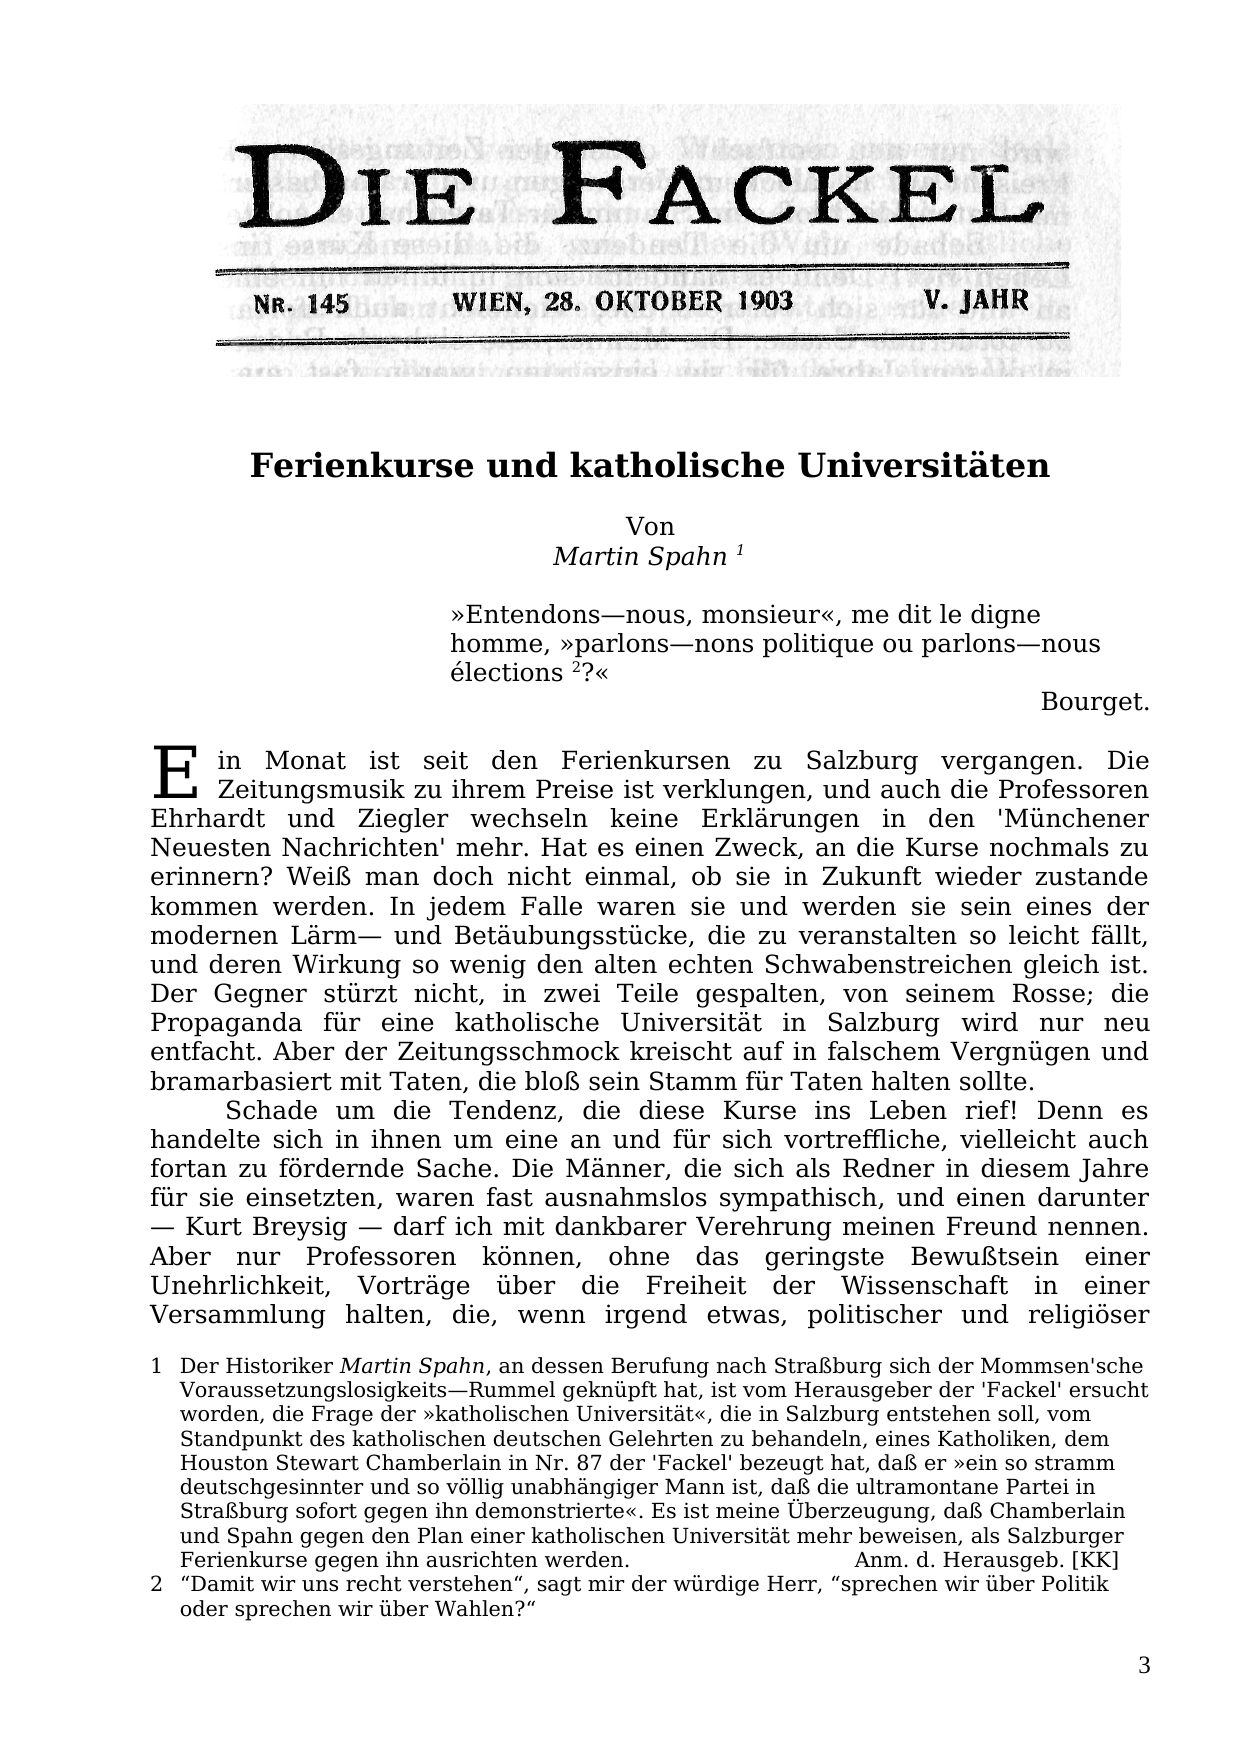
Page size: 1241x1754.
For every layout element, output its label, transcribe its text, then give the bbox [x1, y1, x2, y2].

text Ein Monat ist seit den Ferienkursen zu Salzburg vergangen. Die Zeitungsmusik zu ihrem Preise ist verklungen, und auch die Professoren Ehrhardt und Ziegler wechseln keine Erklärungen in den 'Münchener Neuesten Nachrichten' mehr. Hat es einen Zweck, an die Kurse nochmals zu erinnern? Weiß man doch nicht einmal, ob sie in Zukunft wieder zustande kommen werden. In jedem Falle waren sie und werden sie sein eines der modernen Lärm— und Betäubungsstücke, die zu veranstalten so leicht fällt, und deren Wirkung so wenig den alten echten Schwabenstreichen gleich ist. Der Gegner stürzt nicht, in zwei Teile gespalten, von seinem Rosse; die Propaganda für eine katholische Universität in Salzburg wird nur neu entfacht. Aber der Zeitungsschmock kreischt auf in falschem Vergnügen und bramarbasiert mit Taten, die bloß sein Stamm für Taten halten sollte. [150, 746, 1151, 1096]
text “Damit wir uns recht verstehen“, sagt mir der würdige Herr, “sprechen wir über Politik oder sprechen wir über Wahlen?“ [150, 1572, 1151, 1621]
text Schade um die Tendenz, die diese Kurse ins Leben rief! Denn es handelte sich in ihnen um eine an und für sich vortreffliche, vielleicht auch fortan zu fördernde Sache. Die Männer, die sich als Redner in diesem Jahre für sie einsetzten, waren fast ausnahmslos sympathisch, und einen darunter — Kurt Breysig — darf ich mit dankbarer Verehrung meinen Freund nennen. Aber nur Professoren können, ohne das geringste Bewußtsein einer Unehrlichkeit, Vorträge über die Freiheit der Wissenschaft in einer Versammlung halten, die, wenn irgend etwas, politischer und religiöser [150, 1096, 1151, 1329]
text Martin Spahn [150, 542, 1151, 571]
picture [179, 104, 1122, 377]
text Von [150, 485, 1151, 542]
text »Entendons—nous, monsieur«, me dit le digne homme, »parlons—nons politique ou parlons—nous élections ?« [450, 600, 1151, 687]
text Der Historiker Martin Spahn, an dessen Berufung nach Straßburg sich der Mommsen'sche Voraussetzungslosigkeits—Rummel geknüpft hat, ist vom Herausgeber der 'Fackel' ersucht worden, die Frage der »katholischen Universität«, die in Salzburg entstehen soll, vom Standpunkt des katholischen deutschen Gelehrten zu behandeln, eines Katholiken, dem Houston Stewart Chamberlain in Nr. 87 der 'Fackel' bezeugt hat, daß er »ein so stramm deutschgesinnter und so völlig unabhängiger Mann ist, daß die ultramontane Partei in Straßburg sofort gegen ihn demonstrierte«. Es ist meine Überzeugung, daß Chamberlain und Spahn gegen den Plan einer katholischen Universität mehr beweisen, als Salzburger Ferienkurse gegen ihn ausrichten werden. Anm. d. Herausgeb. [KK] [150, 1354, 1151, 1572]
text Bourget. [450, 687, 1151, 717]
text Ferienkurse und katholische Universitäten [150, 425, 1151, 485]
